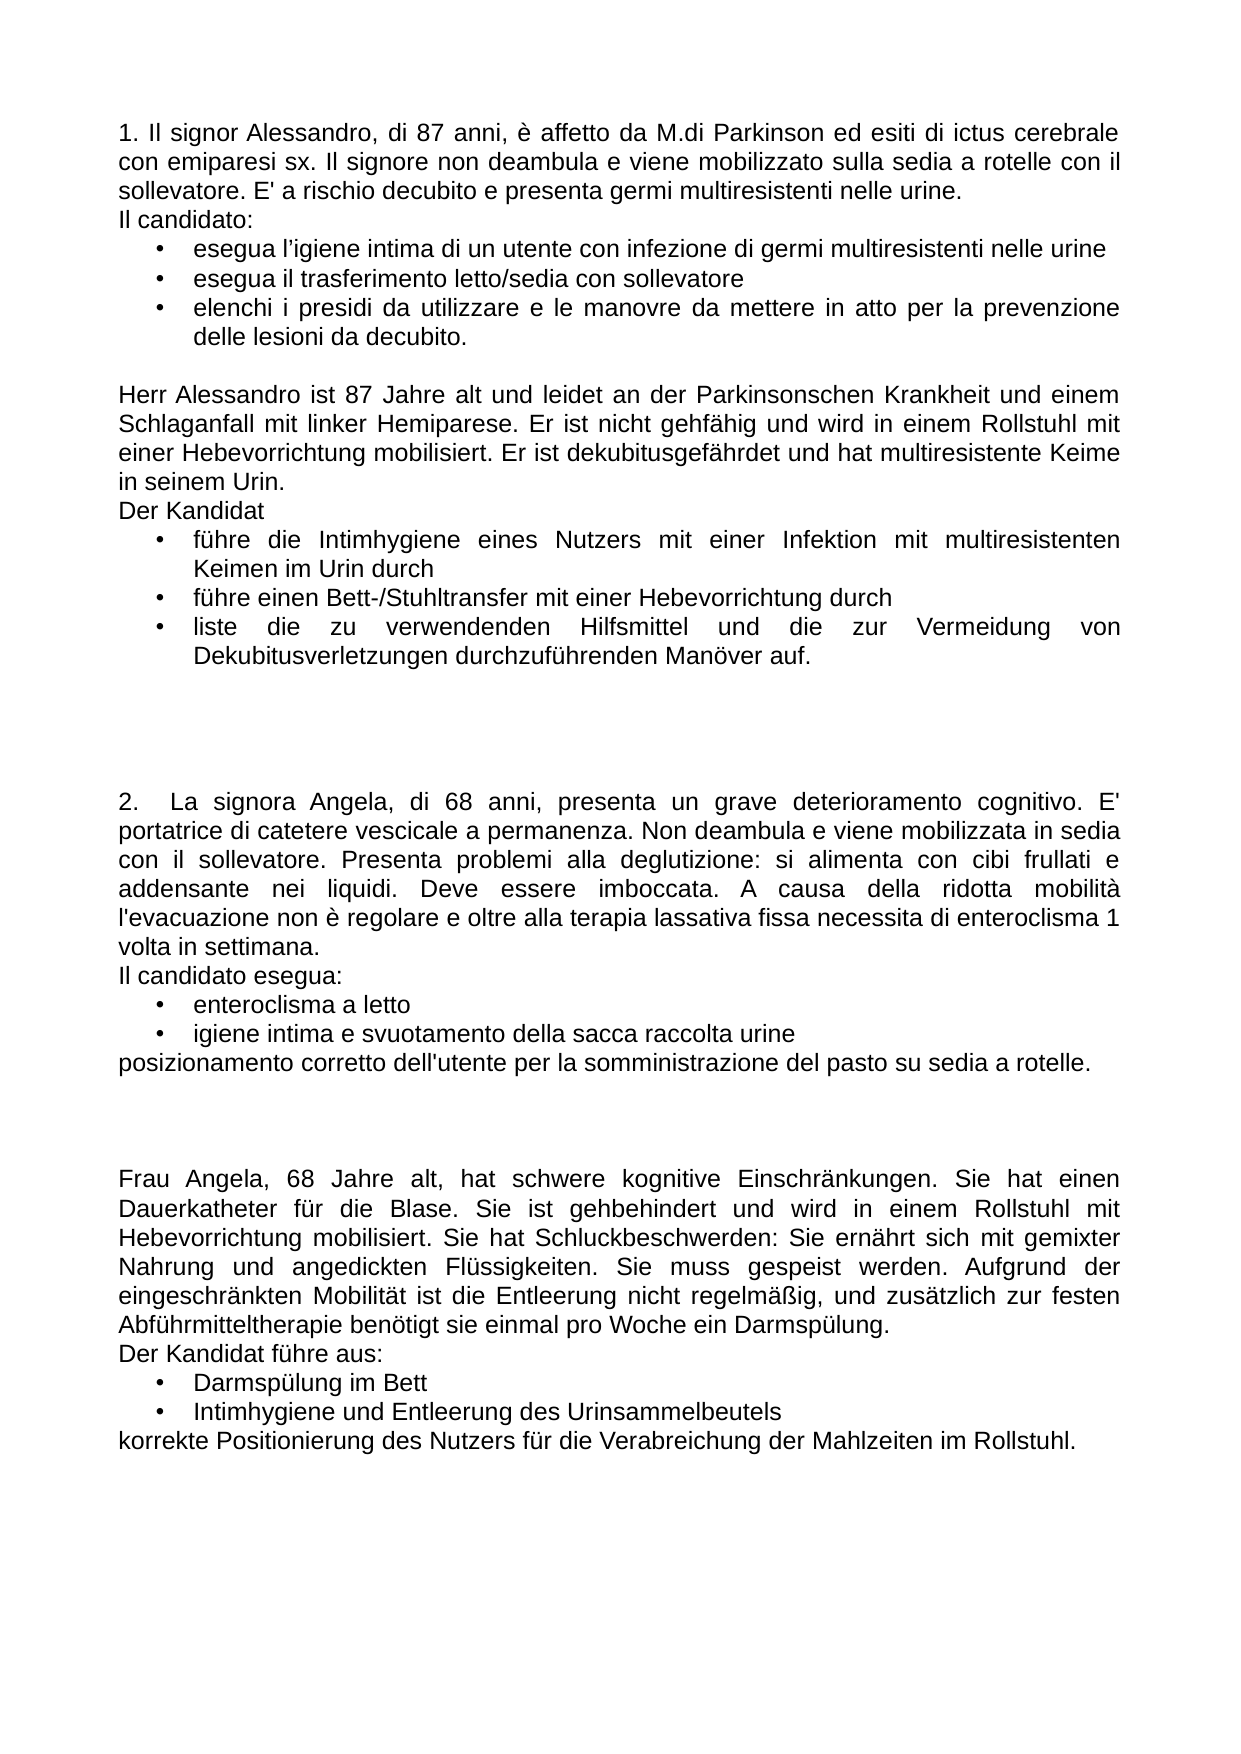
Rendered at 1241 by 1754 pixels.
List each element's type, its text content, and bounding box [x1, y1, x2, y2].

text Herr Alessandro ist 87 Jahre alt und leidet an der Parkinsonschen Krankheit und einem Schlaganfall mit linker Hemiparese. Er ist nicht gehfähig und wird in einem Rollstuhl mit einer Hebevorrichtung mobilisiert. Er ist dekubitusgefährdet und hat multiresistente Keime in seinem Urin. [118, 380, 1122, 496]
text posizionamento corretto dell'utente per la somministrazione del pasto su sedia a rotelle. [118, 1048, 1122, 1077]
text korrekte Positionierung des Nutzers für die Verabreichung der Mahlzeiten im Rollstuhl. [118, 1426, 1122, 1455]
list liste die zu verwendenden Hilfsmittel und die zur Vermeidung von Dekubitusverletzungen durchzuführenden Manöver auf. [156, 612, 1122, 670]
list Intimhygiene und Entleerung des Urinsammelbeutels [156, 1397, 1122, 1426]
text Il candidato esegua: [118, 961, 1122, 990]
list Darmspülung im Bett [156, 1368, 1122, 1397]
text 1. Il signor Alessandro, di 87 anni, è affetto da M.di Parkinson ed esiti di ictus cerebrale con emiparesi sx. Il signore non deambula e viene mobilizzato sulla sedia a rotelle con il sollevatore. E' a rischio decubito e presenta germi multiresistenti nelle urine. [118, 118, 1122, 205]
list esegua l’igiene intima di un utente con infezione di germi multiresistenti nelle urine [156, 234, 1122, 263]
list enteroclisma a letto [156, 990, 1122, 1019]
list esegua il trasferimento letto/sedia con sollevatore [156, 263, 1122, 292]
list igiene intima e svuotamento della sacca raccolta urine [156, 1019, 1122, 1048]
list führe einen Bett-/Stuhltransfer mit einer Hebevorrichtung durch [156, 583, 1122, 612]
text Frau Angela, 68 Jahre alt, hat schwere kognitive Einschränkungen. Sie hat einen Dauerkatheter für die Blase. Sie ist gehbehindert und wird in einem Rollstuhl mit Hebevorrichtung mobilisiert. Sie hat Schluckbeschwerden: Sie ernährt sich mit gemixter Nahrung und angedickten Flüssigkeiten. Sie muss gespeist werden. Aufgrund der eingeschränkten Mobilität ist die Entleerung nicht regelmäßig, und zusätzlich zur festen Abführmitteltherapie benötigt sie einmal pro Woche ein Darmspülung. [118, 1164, 1122, 1339]
text Der Kandidat [118, 496, 1122, 525]
text Der Kandidat führe aus: [118, 1339, 1122, 1368]
list führe die Intimhygiene eines Nutzers mit einer Infektion mit multiresistenten Keimen im Urin durch [156, 525, 1122, 583]
text 2. La signora Angela, di 68 anni, presenta un grave deterioramento cognitivo. E' portatrice di catetere vescicale a permanenza. Non deambula e viene mobilizzata in sedia con il sollevatore. Presenta problemi alla deglutizione: si alimenta con cibi frullati e addensante nei liquidi. Deve essere imboccata. A causa della ridotta mobilità l'evacuazione non è regolare e oltre alla terapia lassativa fissa necessita di enteroclisma 1 volta in settimana. [118, 787, 1122, 961]
text Il candidato: [118, 205, 1122, 234]
list elenchi i presidi da utilizzare e le manovre da mettere in atto per la prevenzione delle lesioni da decubito. [156, 292, 1122, 351]
